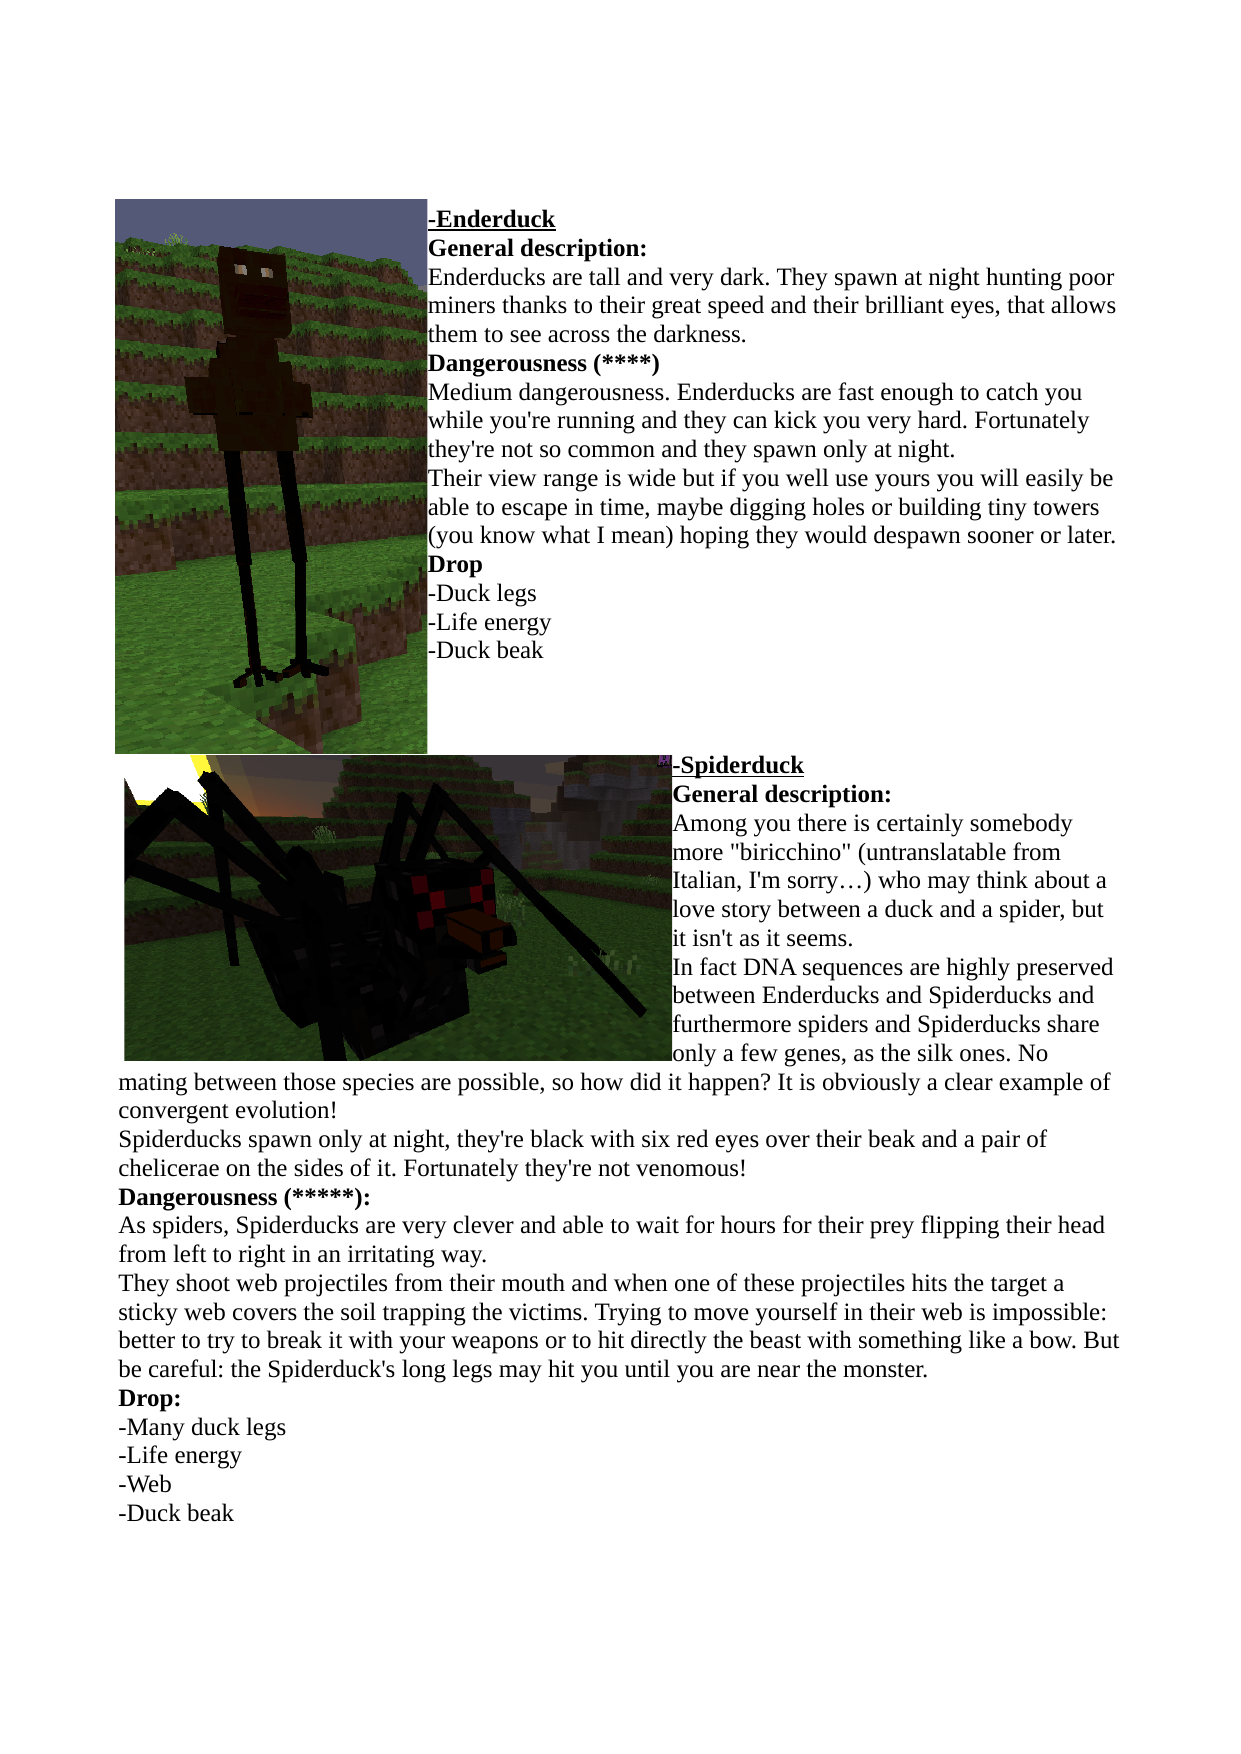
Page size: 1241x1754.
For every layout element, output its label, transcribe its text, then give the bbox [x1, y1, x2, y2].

text Among you there is certainly somebody more "biricchino" (untranslatable from Italian, I'm sorry…) who may think about a love story between a duck and a spider, but it isn't as it seems. [673, 808, 1122, 952]
picture [115, 199, 428, 754]
text They shoot web projectiles from their mouth and when one of these projectiles hits the target a sticky web covers the soil trapping the victims. Trying to move yourself in their web is impossible: better to try to break it with your weapons or to hit directly the beast with something like a bow. But be careful: the Spiderduck's long legs may hit you until you are near the monster. [118, 1268, 1122, 1383]
text General description: [673, 779, 1122, 808]
text -Spiderduck [118, 751, 1122, 779]
text -Web [118, 1469, 1122, 1498]
text -Duck legs [428, 578, 1122, 607]
text -Many duck legs [118, 1412, 1122, 1441]
text In fact DNA sequences are highly preserved between Enderducks and Spiderducks and furthermore spiders and Spiderducks share only a few genes, as the silk ones. No mating between those species are possible, so how did it happen? It is obviously a clear example of convergent evolution! [118, 952, 1122, 1124]
text -Enderduck [428, 204, 1122, 233]
text General description: [428, 233, 1122, 262]
text -Life energy [428, 607, 1122, 636]
text Dangerousness (****) [428, 348, 1122, 377]
picture [124, 755, 673, 1061]
text Drop [428, 549, 1122, 578]
text Dangerousness (*****): [118, 1182, 1122, 1211]
text Their view range is wide but if you well use yours you will easily be able to escape in time, maybe digging holes or building tiny towers (you know what I mean) hoping they would despawn sooner or later. [428, 463, 1122, 549]
text Enderducks are tall and very dark. They spawn at night hunting poor miners thanks to their great speed and their brilliant eyes, that allows them to see across the darkness. [428, 262, 1122, 348]
text Drop: [118, 1383, 1122, 1412]
text -Duck beak [428, 636, 1122, 664]
text Medium dangerousness. Enderducks are fast enough to catch you while you're running and they can kick you very hard. Fortunately they're not so common and they spawn only at night. [428, 377, 1122, 463]
text -Duck beak [118, 1498, 1122, 1527]
text -Life energy [118, 1441, 1122, 1469]
text As spiders, Spiderducks are very clever and able to wait for hours for their prey flipping their head from left to right in an irritating way. [118, 1211, 1122, 1268]
text Spiderducks spawn only at night, they're black with six red eyes over their beak and a pair of chelicerae on the sides of it. Fortunately they're not venomous! [118, 1124, 1122, 1182]
